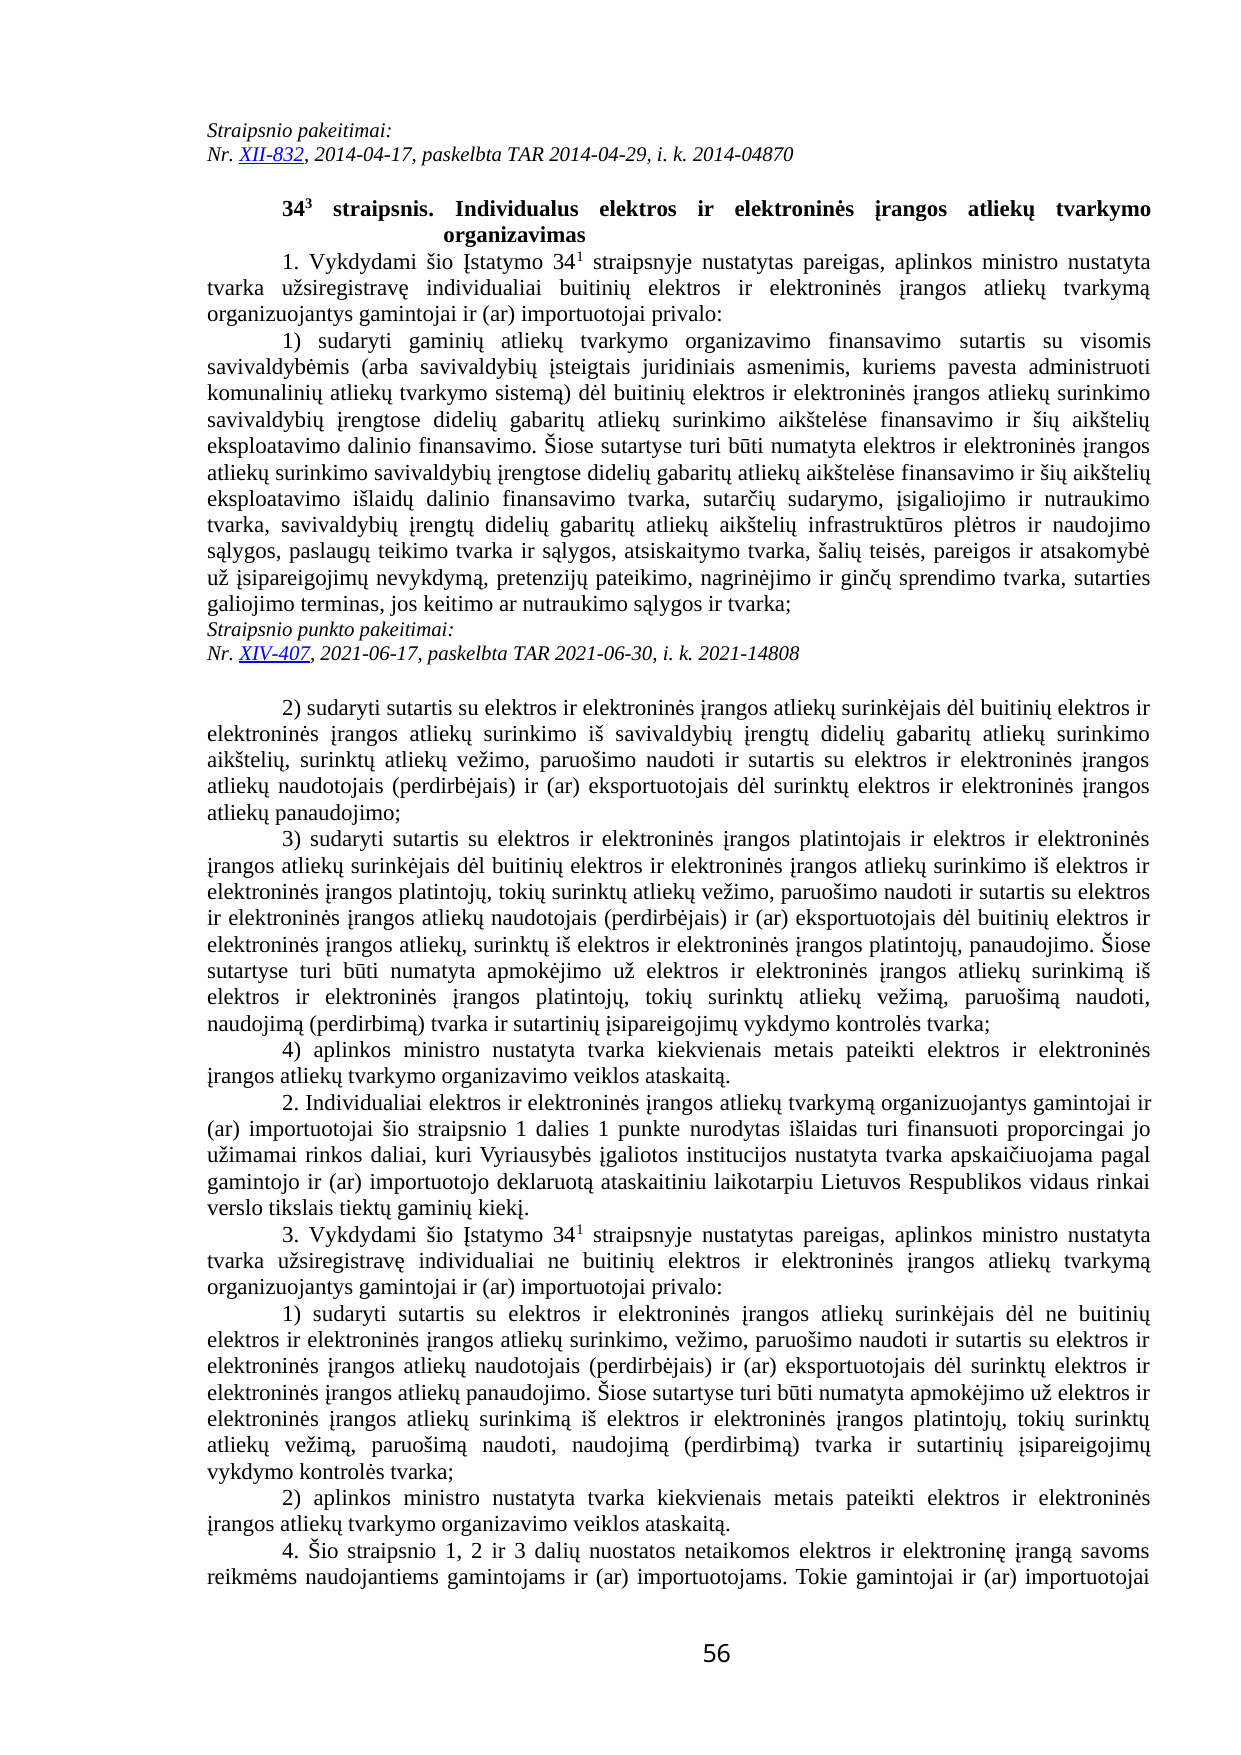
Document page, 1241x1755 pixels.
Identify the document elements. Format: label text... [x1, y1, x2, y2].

text Nr. XII-832, 2014-04-17, paskelbta TAR 2014-04-29, i. k. 2014-04870 [207, 142, 1152, 166]
text 3) sudaryti sutartis su elektros ir elektroninės įrangos platintojais ir elektros ir elektroninės įrangos atliekų surinkėjais dėl buitinių elektros ir elektroninės įrangos atliekų surinkimo iš elektros ir elektroninės įrangos platintojų, tokių surinktų atliekų vežimo, paruošimo naudoti ir sutartis su elektros ir elektroninės įrangos atliekų naudotojais (perdirbėjais) ir (ar) eksportuotojais dėl buitinių elektros ir elektroninės įrangos atliekų, surinktų iš elektros ir elektroninės įrangos platintojų, panaudojimo. Šiose sutartyse turi būti numatyta apmokėjimo už elektros ir elektroninės įrangos atliekų surinkimą iš elektros ir elektroninės įrangos platintojų, tokių surinktų atliekų vežimą, paruošimą naudoti, naudojimą (perdirbimą) tvarka ir sutartinių įsipareigojimų vykdymo kontrolės tvarka; [207, 825, 1152, 1036]
text Nr. XIV-407, 2021-06-17, paskelbta TAR 2021-06-30, i. k. 2021-14808 [207, 641, 1152, 665]
text 3. Vykdydami šio Įstatymo 341 straipsnyje nustatytas pareigas, aplinkos ministro nustatyta tvarka užsiregistravę individualiai ne buitinių elektros ir elektroninės įrangos atliekų tvarkymą organizuojantys gamintojai ir (ar) importuotojai privalo: [207, 1221, 1152, 1300]
text 2. Individualiai elektros ir elektroninės įrangos atliekų tvarkymą organizuojantys gamintojai ir (ar) importuotojai šio straipsnio 1 dalies 1 punkte nurodytas išlaidas turi finansuoti proporcingai jo užimamai rinkos daliai, kuri Vyriausybės įgaliotos institucijos nustatyta tvarka apskaičiuojama pagal gamintojo ir (ar) importuotojo deklaruotą ataskaitiniu laikotarpiu Lietuvos Respublikos vidaus rinkai verslo tikslais tiektų gaminių kiekį. [207, 1089, 1152, 1221]
text 1) sudaryti sutartis su elektros ir elektroninės įrangos atliekų surinkėjais dėl ne buitinių elektros ir elektroninės įrangos atliekų surinkimo, vežimo, paruošimo naudoti ir sutartis su elektros ir elektroninės įrangos atliekų naudotojais (perdirbėjais) ir (ar) eksportuotojais dėl surinktų elektros ir elektroninės įrangos atliekų panaudojimo. Šiose sutartyse turi būti numatyta apmokėjimo už elektros ir elektroninės įrangos atliekų surinkimą iš elektros ir elektroninės įrangos platintojų, tokių surinktų atliekų vežimą, paruošimą naudoti, naudojimą (perdirbimą) tvarka ir sutartinių įsipareigojimų vykdymo kontrolės tvarka; [207, 1300, 1152, 1484]
text 1) sudaryti gaminių atliekų tvarkymo organizavimo finansavimo sutartis su visomis savivaldybėmis (arba savivaldybių įsteigtais juridiniais asmenimis, kuriems pavesta administruoti komunalinių atliekų tvarkymo sistemą) dėl buitinių elektros ir elektroninės įrangos atliekų surinkimo savivaldybių įrengtose didelių gabaritų atliekų surinkimo aikštelėse finansavimo ir šių aikštelių eksploatavimo dalinio finansavimo. Šiose sutartyse turi būti numatyta elektros ir elektroninės įrangos atliekų surinkimo savivaldybių įrengtose didelių gabaritų atliekų aikštelėse finansavimo ir šių aikštelių eksploatavimo išlaidų dalinio finansavimo tvarka, sutarčių sudarymo, įsigaliojimo ir nutraukimo tvarka, savivaldybių įrengtų didelių gabaritų atliekų aikštelių infrastruktūros plėtros ir naudojimo sąlygos, paslaugų teikimo tvarka ir sąlygos, atsiskaitymo tvarka, šalių teisės, pareigos ir atsakomybė už įsipareigojimų nevykdymą, pretenzijų pateikimo, nagrinėjimo ir ginčų sprendimo tvarka, sutarties galiojimo terminas, jos keitimo ar nutraukimo sąlygos ir tvarka; [207, 327, 1152, 617]
text Straipsnio punkto pakeitimai: [207, 617, 1152, 641]
text 2) aplinkos ministro nustatyta tvarka kiekvienais metais pateikti elektros ir elektroninės įrangos atliekų tvarkymo organizavimo veiklos ataskaitą. [207, 1484, 1152, 1537]
text 4) aplinkos ministro nustatyta tvarka kiekvienais metais pateikti elektros ir elektroninės įrangos atliekų tvarkymo organizavimo veiklos ataskaitą. [207, 1036, 1152, 1089]
text 1. Vykdydami šio Įstatymo 341 straipsnyje nustatytas pareigas, aplinkos ministro nustatyta tvarka užsiregistravę individualiai buitinių elektros ir elektroninės įrangos atliekų tvarkymą organizuojantys gamintojai ir (ar) importuotojai privalo: [207, 248, 1152, 327]
text Straipsnio pakeitimai: [207, 118, 1152, 142]
text 4. Šio straipsnio 1, 2 ir 3 dalių nuostatos netaikomos elektros ir elektroninę įrangą savoms reikmėms naudojantiems gamintojams ir (ar) importuotojams. Tokie gamintojai ir (ar) importuotojai [207, 1537, 1152, 1589]
text 2) sudaryti sutartis su elektros ir elektroninės įrangos atliekų surinkėjais dėl buitinių elektros ir elektroninės įrangos atliekų surinkimo iš savivaldybių įrengtų didelių gabaritų atliekų surinkimo aikštelių, surinktų atliekų vežimo, paruošimo naudoti ir sutartis su elektros ir elektroninės įrangos atliekų naudotojais (perdirbėjais) ir (ar) eksportuotojais dėl surinktų elektros ir elektroninės įrangos atliekų panaudojimo; [207, 693, 1152, 825]
text 343 straipsnis. Individualus elektros ir elektroninės įrangos atliekų tvarkymo organizavimas [282, 195, 1152, 248]
